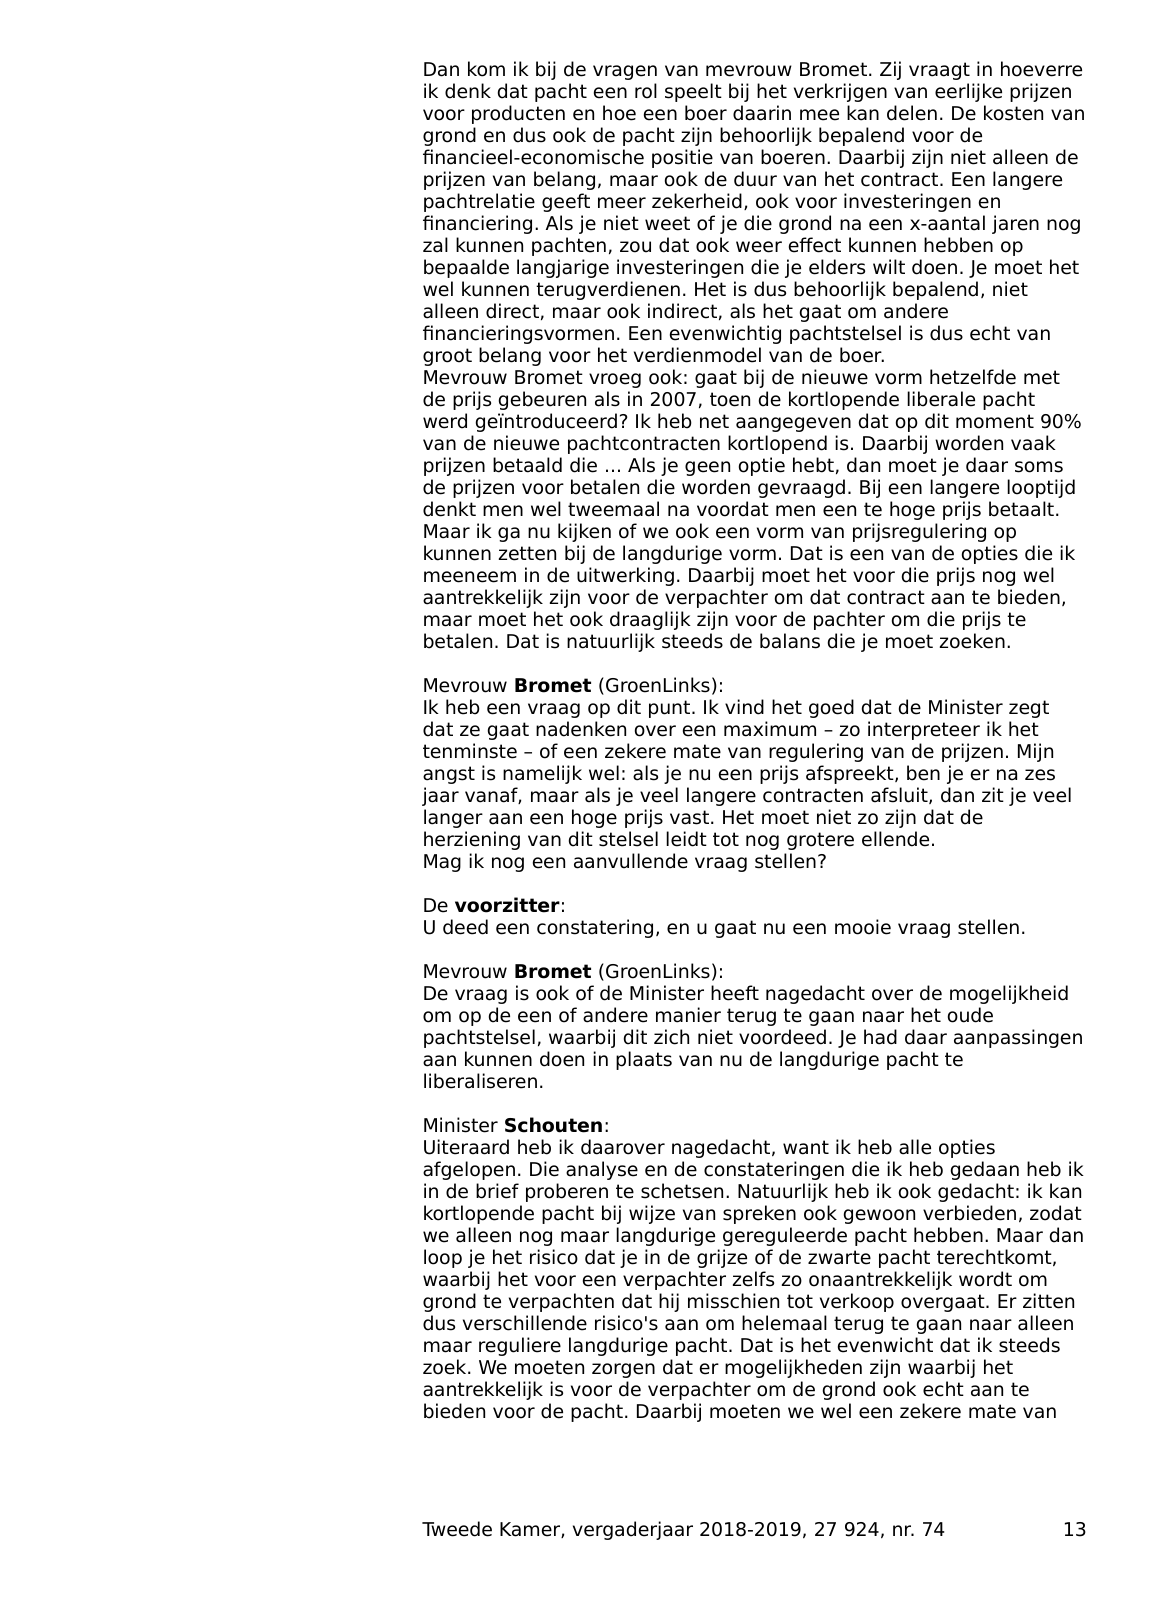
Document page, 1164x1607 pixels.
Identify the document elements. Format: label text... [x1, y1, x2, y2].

text Uiteraard heb ik daarover nagedacht, want ik heb alle opties afgelopen. Die analyse en de constateringen die ik heb gedaan heb ik in de brief proberen te schetsen. Natuurlijk heb ik ook gedacht: ik kan kortlopende pacht bij wijze van spreken ook gewoon verbieden, zodat we alleen nog maar langdurige gereguleerde pacht hebben. Maar dan loop je het risico dat je in de grijze of de zwarte pacht terechtkomt, waarbij het voor een verpachter zelfs zo onaantrekkelijk wordt om grond te verpachten dat hij misschien tot verkoop overgaat. Er zitten dus verschillende risico's aan om helemaal terug te gaan naar alleen maar reguliere langdurige pacht. Dat is het evenwicht dat ik steeds zoek. We moeten zorgen dat er mogelijkheden zijn waarbij het aantrekkelijk is voor de verpachter om de grond ook echt aan te bieden voor de pacht. Daarbij moeten we wel een zekere mate van [422, 1137, 1087, 1423]
text Mag ik nog een aanvullende vraag stellen? [422, 851, 1087, 872]
text Minister Schouten: [422, 1115, 1087, 1137]
text De voorzitter: [422, 895, 1087, 917]
text U deed een constatering, en u gaat nu een mooie vraag stellen. [422, 917, 1087, 939]
text De vraag is ook of de Minister heeft nagedacht over de mogelijkheid om op de een of andere manier terug te gaan naar het oude pachtstelsel, waarbij dit zich niet voordeed. Je had daar aanpassingen aan kunnen doen in plaats van nu de langdurige pacht te liberaliseren. [422, 983, 1087, 1093]
text Ik heb een vraag op dit punt. Ik vind het goed dat de Minister zegt dat ze gaat nadenken over een maximum – zo interpreteer ik het tenminste – of een zekere mate van regulering van de prijzen. Mijn angst is namelijk wel: als je nu een prijs afspreekt, ben je er na zes jaar vanaf, maar als je veel langere contracten afsluit, dan zit je veel langer aan een hoge prijs vast. Het moet niet zo zijn dat de herziening van dit stelsel leidt tot nog grotere ellende. [422, 697, 1087, 851]
text Mevrouw Bromet vroeg ook: gaat bij de nieuwe vorm hetzelfde met de prijs gebeuren als in 2007, toen de kortlopende liberale pacht werd geïntroduceerd? Ik heb net aangegeven dat op dit moment 90% van de nieuwe pachtcontracten kortlopend is. Daarbij worden vaak prijzen betaald die ... Als je geen optie hebt, dan moet je daar soms de prijzen voor betalen die worden gevraagd. Bij een langere looptijd denkt men wel tweemaal na voordat men een te hoge prijs betaalt. Maar ik ga nu kijken of we ook een vorm van prijsregulering op kunnen zetten bij de langdurige vorm. Dat is een van de opties die ik meeneem in de uitwerking. Daarbij moet het voor die prijs nog wel aantrekkelijk zijn voor de verpachter om dat contract aan te bieden, maar moet het ook draaglijk zijn voor de pachter om die prijs te betalen. Dat is natuurlijk steeds de balans die je moet zoeken. [422, 367, 1087, 652]
text Mevrouw Bromet (GroenLinks): [422, 675, 1087, 697]
text Mevrouw Bromet (GroenLinks): [422, 961, 1087, 983]
text Dan kom ik bij de vragen van mevrouw Bromet. Zij vraagt in hoeverre ik denk dat pacht een rol speelt bij het verkrijgen van eerlijke prijzen voor producten en hoe een boer daarin mee kan delen. De kosten van grond en dus ook de pacht zijn behoorlijk bepalend voor de financieel-economische positie van boeren. Daarbij zijn niet alleen de prijzen van belang, maar ook de duur van het contract. Een langere pachtrelatie geeft meer zekerheid, ook voor investeringen en financiering. Als je niet weet of je die grond na een x-aantal jaren nog zal kunnen pachten, zou dat ook weer effect kunnen hebben op bepaalde langjarige investeringen die je elders wilt doen. Je moet het wel kunnen terugverdienen. Het is dus behoorlijk bepalend, niet alleen direct, maar ook indirect, als het gaat om andere financieringsvormen. Een evenwichtig pachtstelsel is dus echt van groot belang voor het verdienmodel van de boer. [422, 59, 1087, 367]
